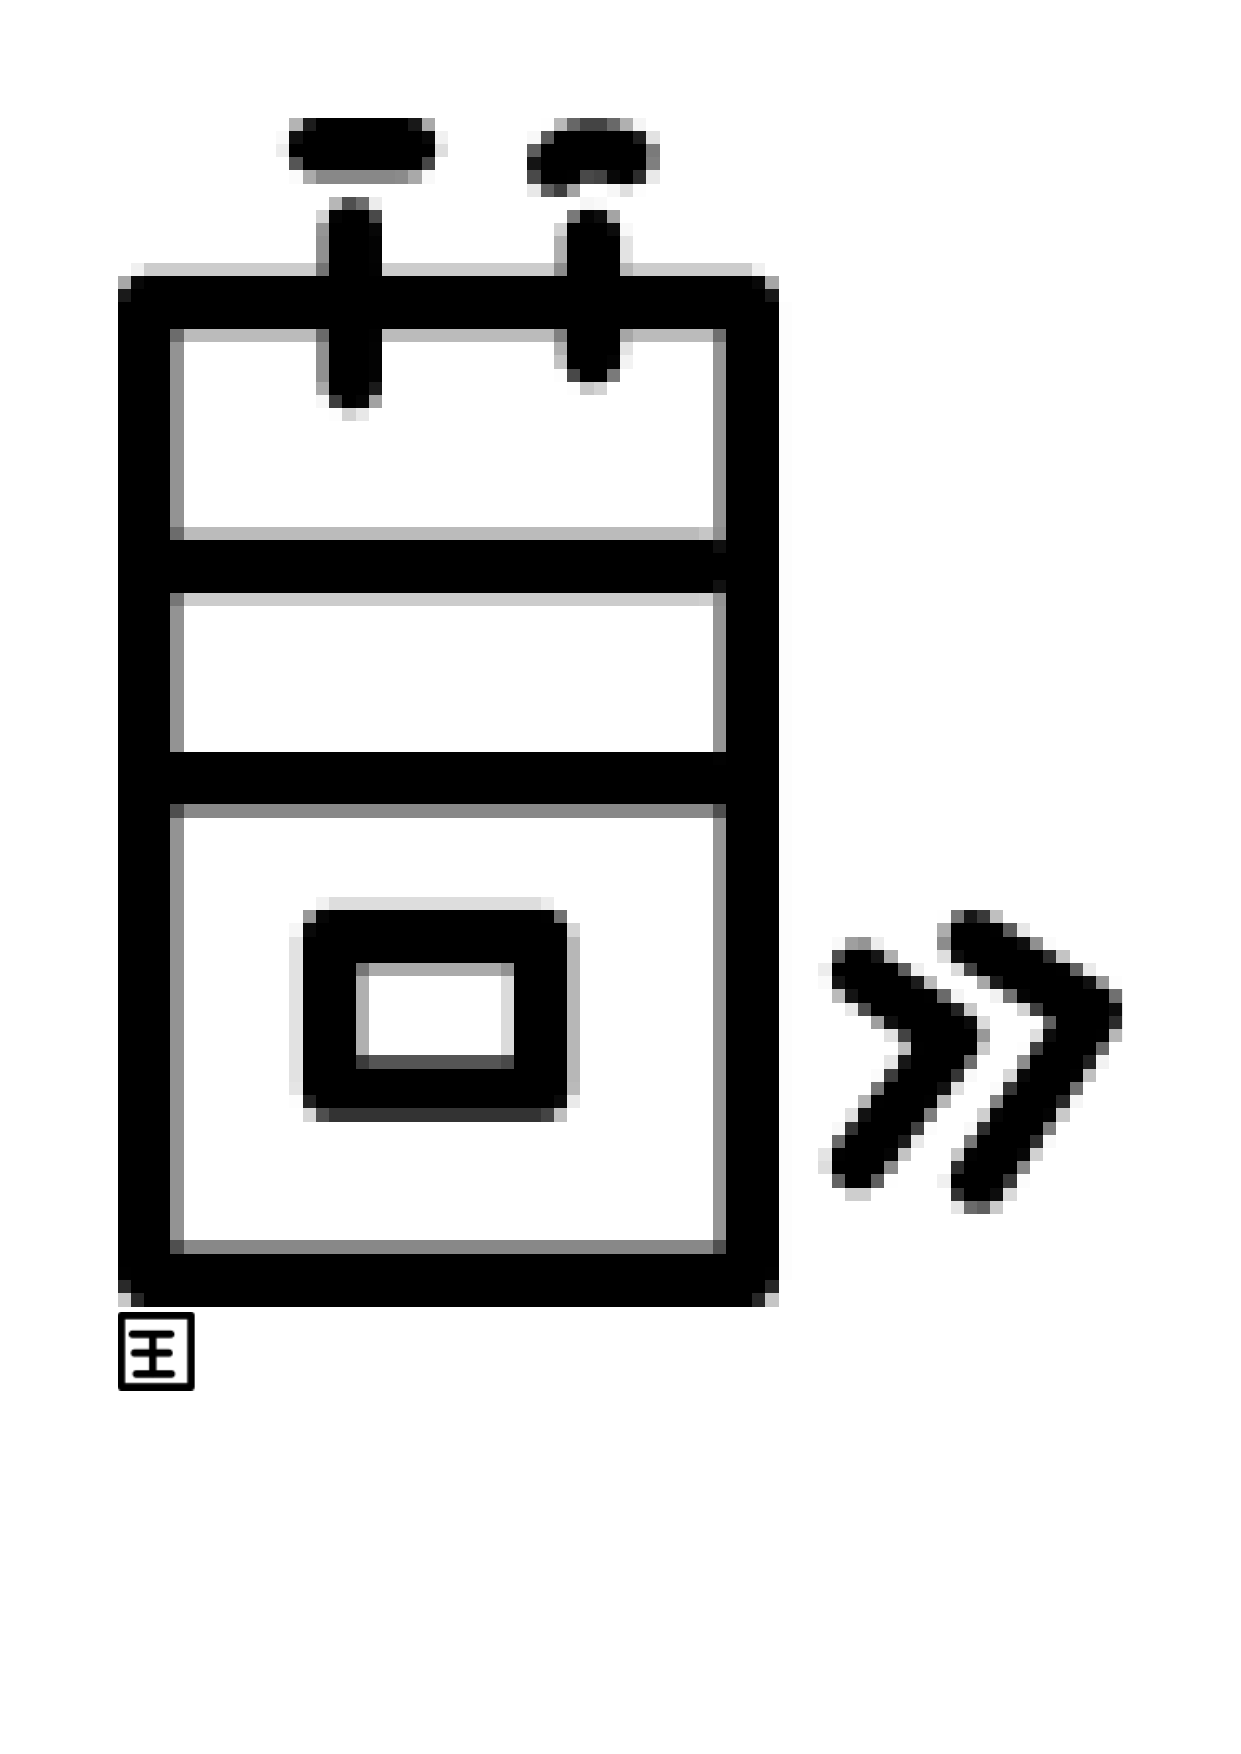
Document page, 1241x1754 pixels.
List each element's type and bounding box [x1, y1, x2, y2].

picture [118, 118, 1123, 1307]
picture [118, 1312, 195, 1391]
